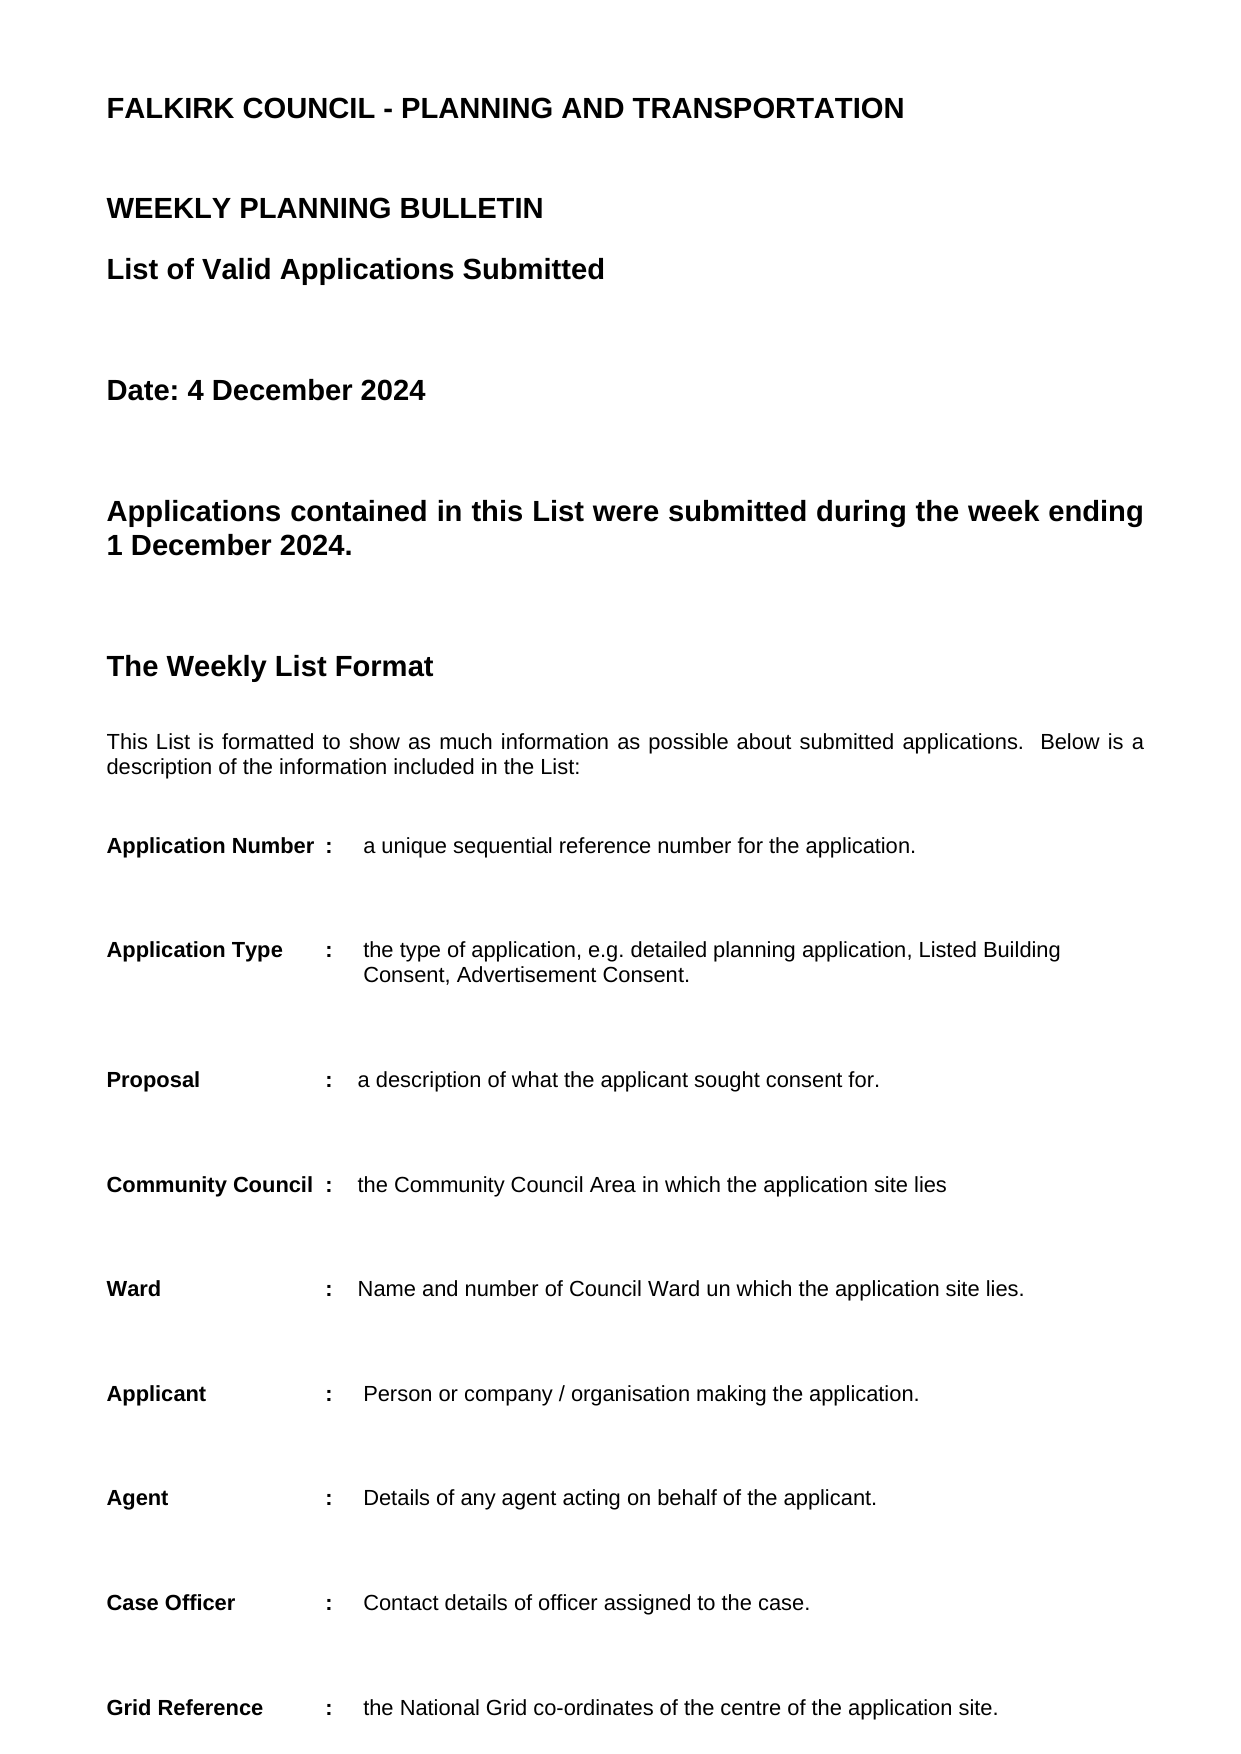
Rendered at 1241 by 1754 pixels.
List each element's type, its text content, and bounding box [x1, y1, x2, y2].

text Agent : Details of any agent acting on behalf of the applicant. [106, 1485, 1146, 1511]
text Community Council : the Community Council Area in which the application site lies [106, 1172, 1146, 1197]
text Application Number : a unique sequential reference number for the application. [106, 833, 1146, 858]
text Applications contained in this List were submitted during the week ending 1 December 2024. [106, 494, 1146, 561]
text Case Officer : Contact details of officer assigned to the case. [106, 1590, 1146, 1615]
text Proposal : a description of what the applicant sought consent for. [106, 1067, 1146, 1092]
text Ward : Name and number of Council Ward un which the application site lies. [106, 1276, 1146, 1301]
text Grid Reference : the National Grid co-ordinates of the centre of the application site. [106, 1694, 1146, 1720]
text Date: 4 December 2024 [106, 373, 1146, 406]
text List of Valid Applications Submitted [106, 252, 1146, 285]
text Applicant : Person or company / organisation making the application. [106, 1381, 1146, 1406]
text WEEKLY PLANNING BULLETIN [106, 191, 1146, 224]
text The Weekly List Format [106, 649, 1146, 682]
text Application Type : the type of application, e.g. detailed planning application, Listed Building Consent, Advertisement Consent. [106, 937, 1146, 988]
subtitle FALKIRK COUNCIL - PLANNING AND TRANSPORTATION [106, 91, 1146, 124]
text This List is formatted to show as much information as possible about submitted applications. Below is a description of the information included in the List: [106, 729, 1146, 779]
